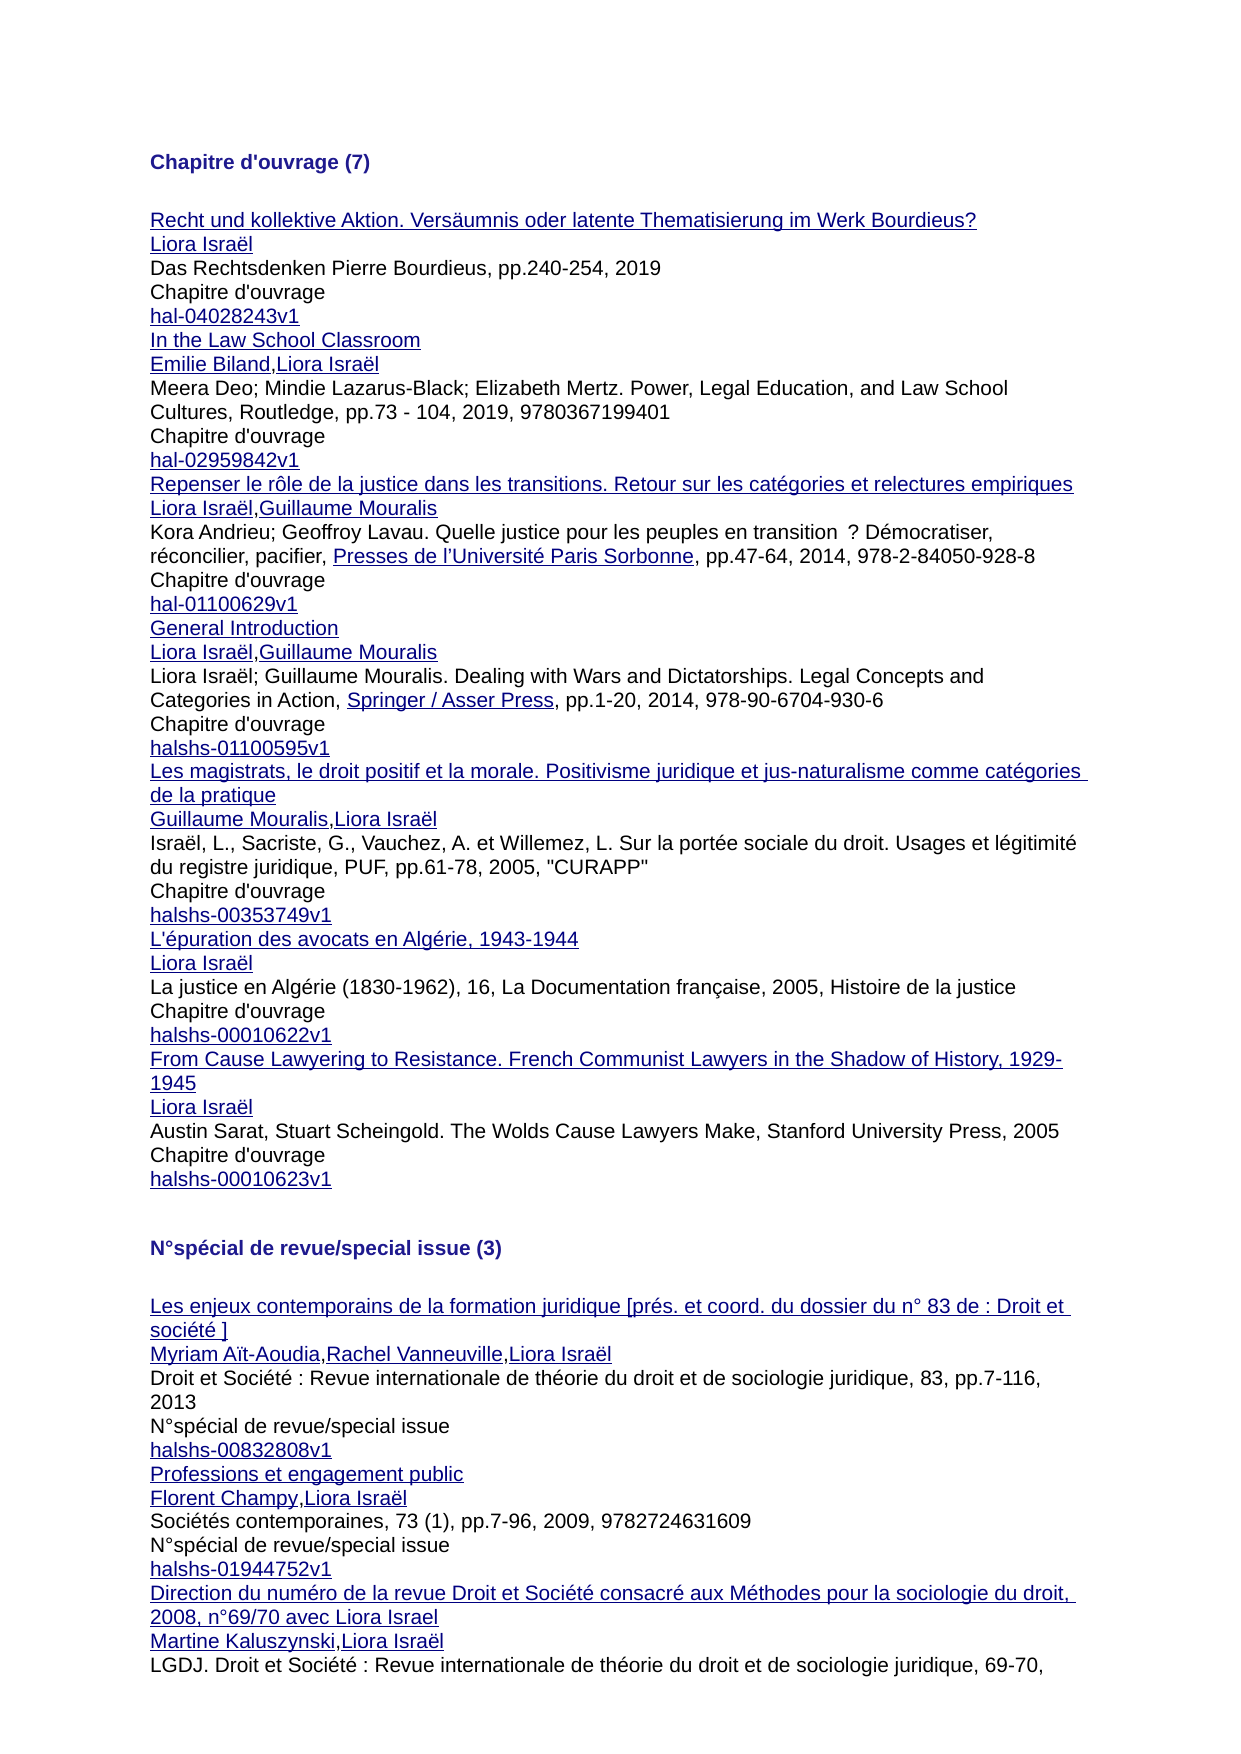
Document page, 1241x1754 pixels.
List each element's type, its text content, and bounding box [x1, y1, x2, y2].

table_cell Professions et engagement public Florent Champy,Liora Israël Sociétés contemporaines, 73 (1), pp.7-96, 2009, 9782724631609 N°spécial de revue/special issue halshs-01944752v1 [150, 1461, 1090, 1581]
table_header Les enjeux contemporains de la formation juridique [prés. et coord. du dossier du n° 83 de : Droit et société ] Myriam Aït-Aoudia,Rachel Vanneuville,Liora Israël Droit et Société : Revue internationale de théorie du droit et de sociologie juridique, 83, pp.7-116, 2013 N°spécial de revue/special issue halshs-00832808v1 [150, 1294, 1090, 1461]
table_cell General Introduction Liora Israël,Guillaume Mouralis Liora Israël; Guillaume Mouralis. Dealing with Wars and Dictatorships. Legal Concepts and Categories in Action, Springer / Asser Press, pp.1-20, 2014, 978-90-6704-930-6 Chapitre d'ouvrage halshs-01100595v1 [150, 616, 1090, 759]
table_cell Repenser le rôle de la justice dans les transitions. Retour sur les catégories et relectures empiriques Liora Israël,Guillaume Mouralis Kora Andrieu; Geoffroy Lavau. Quelle justice pour les peuples en transition ? Démocratiser, réconcilier, pacifier, Presses de l’Université Paris Sorbonne, pp.47-64, 2014, 978-2-84050-928-8 Chapitre d'ouvrage hal-01100629v1 [150, 472, 1090, 616]
subtitle N°spécial de revue/special issue (3) [150, 1235, 1090, 1259]
table_cell Direction du numéro de la revue Droit et Société consacré aux Méthodes pour la sociologie du droit, 2008, n°69/70 avec Liora Israel Martine Kaluszynski,Liora Israël LGDJ. Droit et Société : Revue internationale de théorie du droit et de sociologie juridique, 69-70, [150, 1581, 1090, 1677]
table_cell In the Law School Classroom Emilie Biland,Liora Israël Meera Deo; Mindie Lazarus-Black; Elizabeth Mertz. Power, Legal Education, and Law School Cultures, Routledge, pp.73 - 104, 2019, 9780367199401 Chapitre d'ouvrage hal-02959842v1 [150, 328, 1090, 472]
table_cell L'épuration des avocats en Algérie, 1943-1944 Liora Israël La justice en Algérie (1830-1962), 16, La Documentation française, 2005, Histoire de la justice Chapitre d'ouvrage halshs-00010622v1 [150, 927, 1090, 1047]
table_cell Les magistrats, le droit positif et la morale. Positivisme juridique et jus-naturalisme comme catégories de la pratique Guillaume Mouralis,Liora Israël Israël, L., Sacriste, G., Vauchez, A. et Willemez, L. Sur la portée sociale du droit. Usages et légitimité du registre juridique, PUF, pp.61-78, 2005, "CURAPP" Chapitre d'ouvrage halshs-00353749v1 [150, 759, 1090, 927]
table_cell From Cause Lawyering to Resistance. French Communist Lawyers in the Shadow of History, 1929-1945 Liora Israël Austin Sarat, Stuart Scheingold. The Wolds Cause Lawyers Make, Stanford University Press, 2005 Chapitre d'ouvrage halshs-00010623v1 [150, 1047, 1090, 1191]
table_header Recht und kollektive Aktion. Versäumnis oder latente Thematisierung im Werk Bourdieus? Liora Israël Das Rechtsdenken Pierre Bourdieus, pp.240-254, 2019 Chapitre d'ouvrage hal-04028243v1 [150, 208, 1090, 328]
subtitle Chapitre d'ouvrage (7) [150, 150, 1090, 174]
